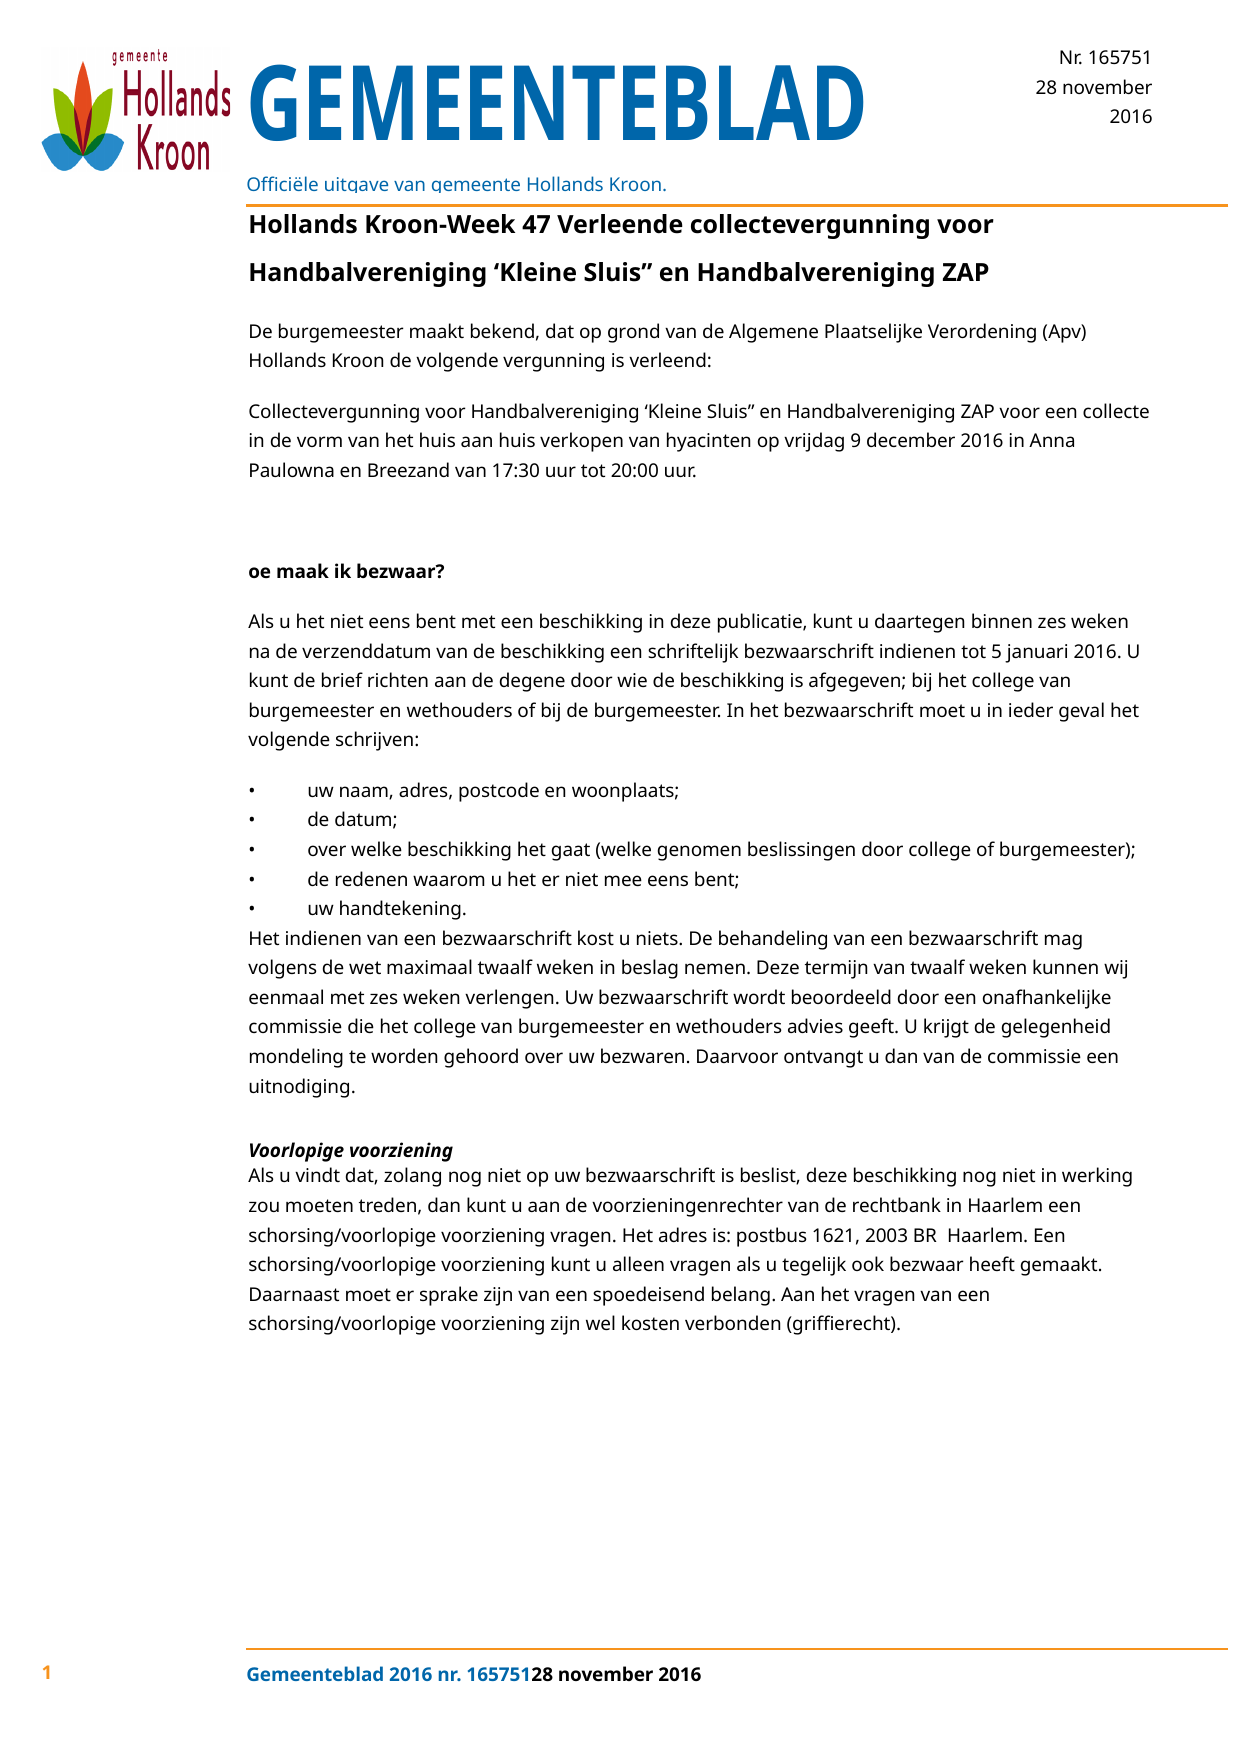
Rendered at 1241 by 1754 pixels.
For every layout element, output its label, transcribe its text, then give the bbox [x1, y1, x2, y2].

text oe maak ik bezwaar? [248, 558, 1152, 584]
list over welke beschikking het gaat (welke genomen beslissingen door college of burgemeester); [248, 836, 1152, 862]
list de datum; [248, 807, 1152, 832]
list de redenen waarom u het er niet mee eens bent; [248, 866, 1152, 892]
text De burgemeester maakt bekend, dat op grond van de Algemene Plaatselijke Verordening (Apv) Hollands Kroon de volgende vergunning is verleend: [248, 318, 1152, 373]
list uw naam, adres, postcode en woonplaats; [248, 777, 1152, 803]
text Het indienen van een bezwaarschrift kost u niets. De behandeling van een bezwaarschrift mag volgens de wet maximaal twaalf weken in beslag nemen. Deze termijn van twaalf weken kunnen wij eenmaal met zes weken verlengen. Uw bezwaarschrift wordt beoordeeld door een onafhankelijke commissie die het college van burgemeester en wethouders advies geeft. U krijgt de gelegenheid mondeling te worden gehoord over uw bezwaren. Daarvoor ontvangt u dan van de commissie een uitnodiging. [248, 925, 1152, 1099]
text Als u vindt dat, zolang nog niet op uw bezwaarschrift is beslist, deze beschikking nog niet in werking zou moeten treden, dan kunt u aan de voorzieningenrechter van de rechtbank in Haarlem een schorsing/voorlopige voorziening vragen. Het adres is: postbus 1621, 2003 BR Haarlem. Een schorsing/voorlopige voorziening kunt u alleen vragen als u tegelijk ook bezwaar heeft gemaakt. Daarnaast moet er sprake zijn van een spoedeisend belang. Aan het vragen van een schorsing/voorlopige voorziening zijn wel kosten verbonden (griffierecht). [248, 1163, 1152, 1336]
text Collectevergunning voor Handbalvereniging ‘Kleine Sluis” en Handbalvereniging ZAP voor een collecte in de vorm van het huis aan huis verkopen van hyacinten op vrijdag 9 december 2016 in Anna Paulowna en Breezand van 17:30 uur tot 20:00 uur. [248, 398, 1152, 483]
list uw handtekening. [248, 895, 1152, 921]
text Voorlopige voorziening [248, 1137, 1152, 1163]
picture [41, 47, 231, 172]
text Hollands Kroon-Week 47 Verleende collectevergunning voor Handbalvereniging ‘Kleine Sluis” en Handbalvereniging ZAP [248, 207, 1152, 288]
text Als u het niet eens bent met een beschikking in deze publicatie, kunt u daartegen binnen zes weken na de verzenddatum van de beschikking een schriftelijk bezwaarschrift indienen tot 5 januari 2016. U kunt de brief richten aan de degene door wie de beschikking is afgegeven; bij het college van burgemeester en wethouders of bij de burgemeester. In het bezwaarschrift moet u in ieder geval het volgende schrijven: [248, 608, 1152, 752]
